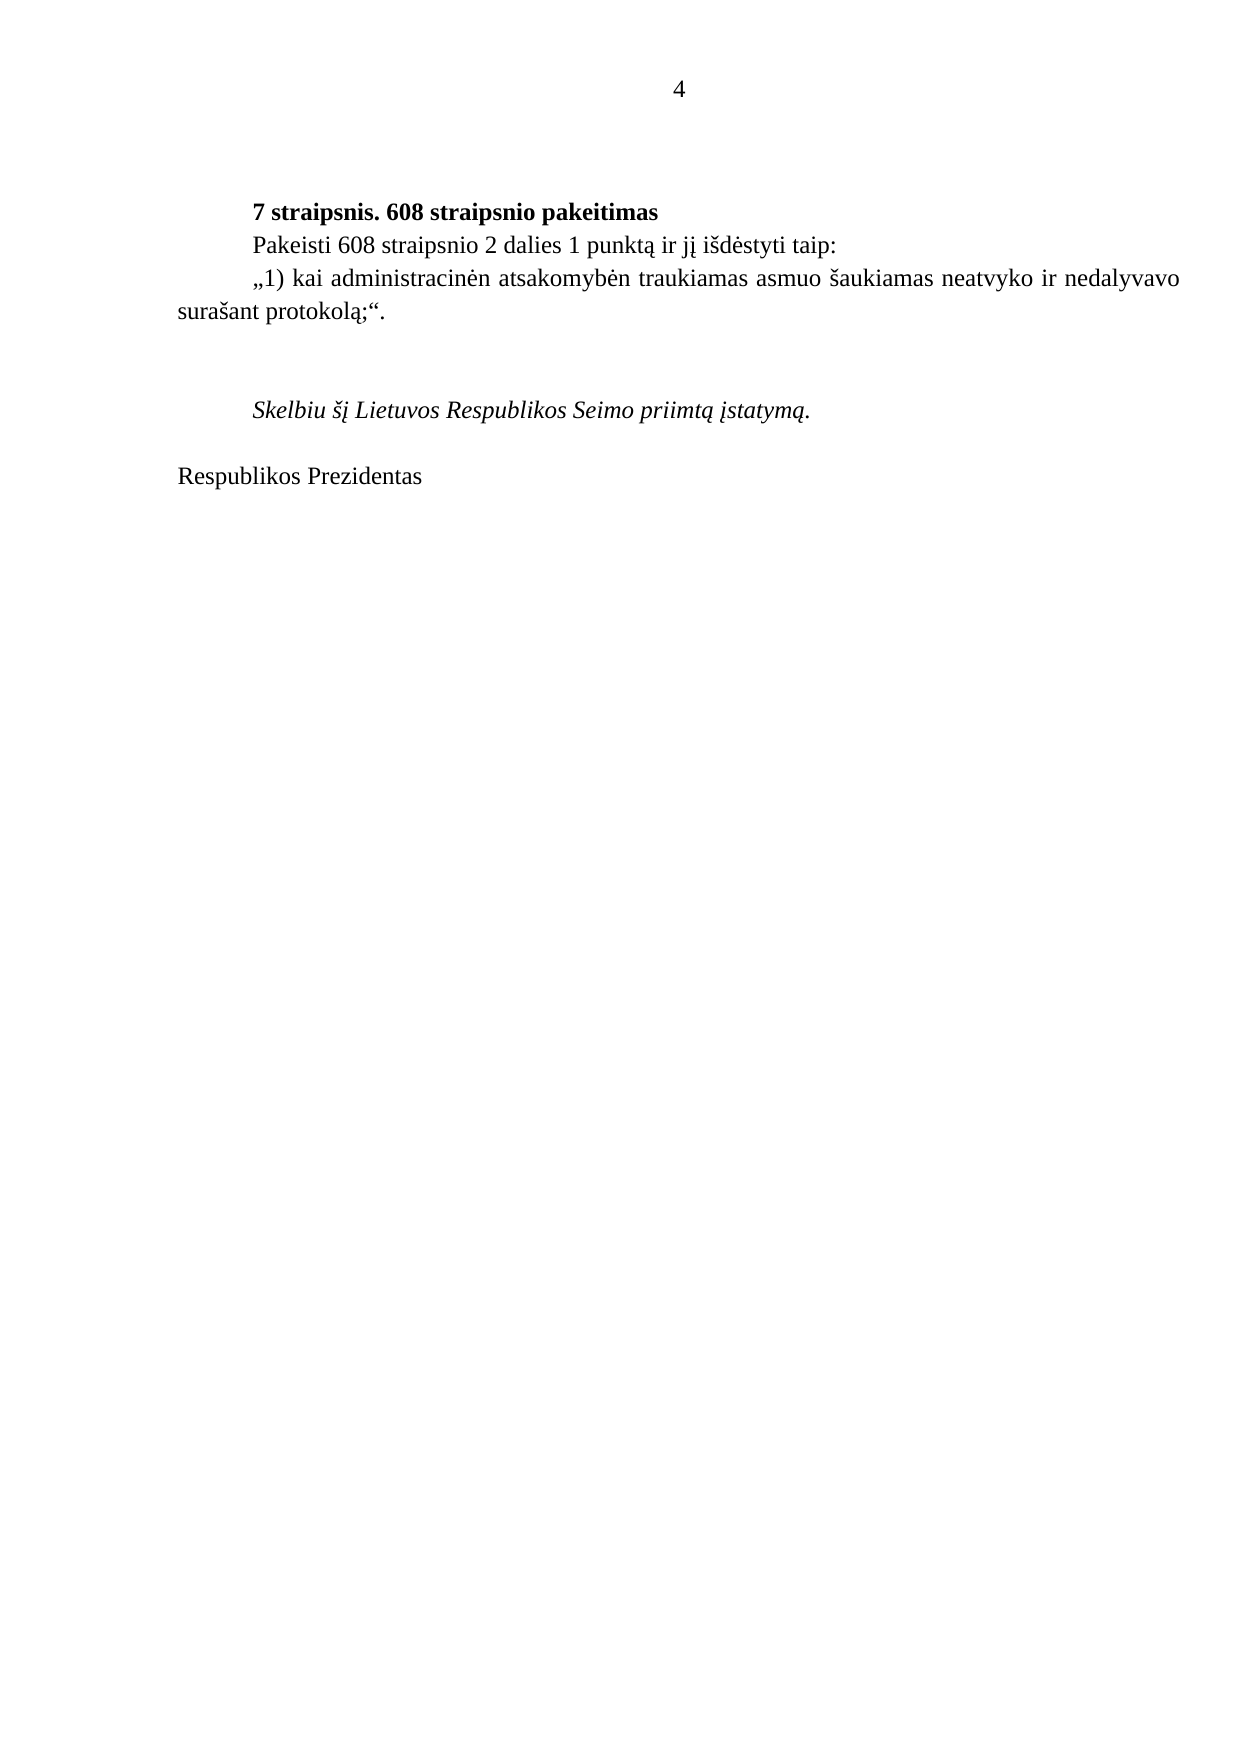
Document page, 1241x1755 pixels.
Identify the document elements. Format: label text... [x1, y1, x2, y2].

text „1) kai administracinėn atsakomybėn traukiamas asmuo šaukiamas neatvyko ir nedalyvavo surašant protokolą;“. [177, 263, 1181, 325]
text Pakeisti 608 straipsnio 2 dalies 1 punktą ir jį išdėstyti taip: [252, 230, 1181, 259]
text Skelbiu šį Lietuvos Respublikos Seimo priimtą įstatymą. [177, 395, 1181, 424]
text Respublikos Prezidentas [177, 461, 1181, 490]
text 7 straipsnis. 608 straipsnio pakeitimas [177, 197, 1181, 226]
